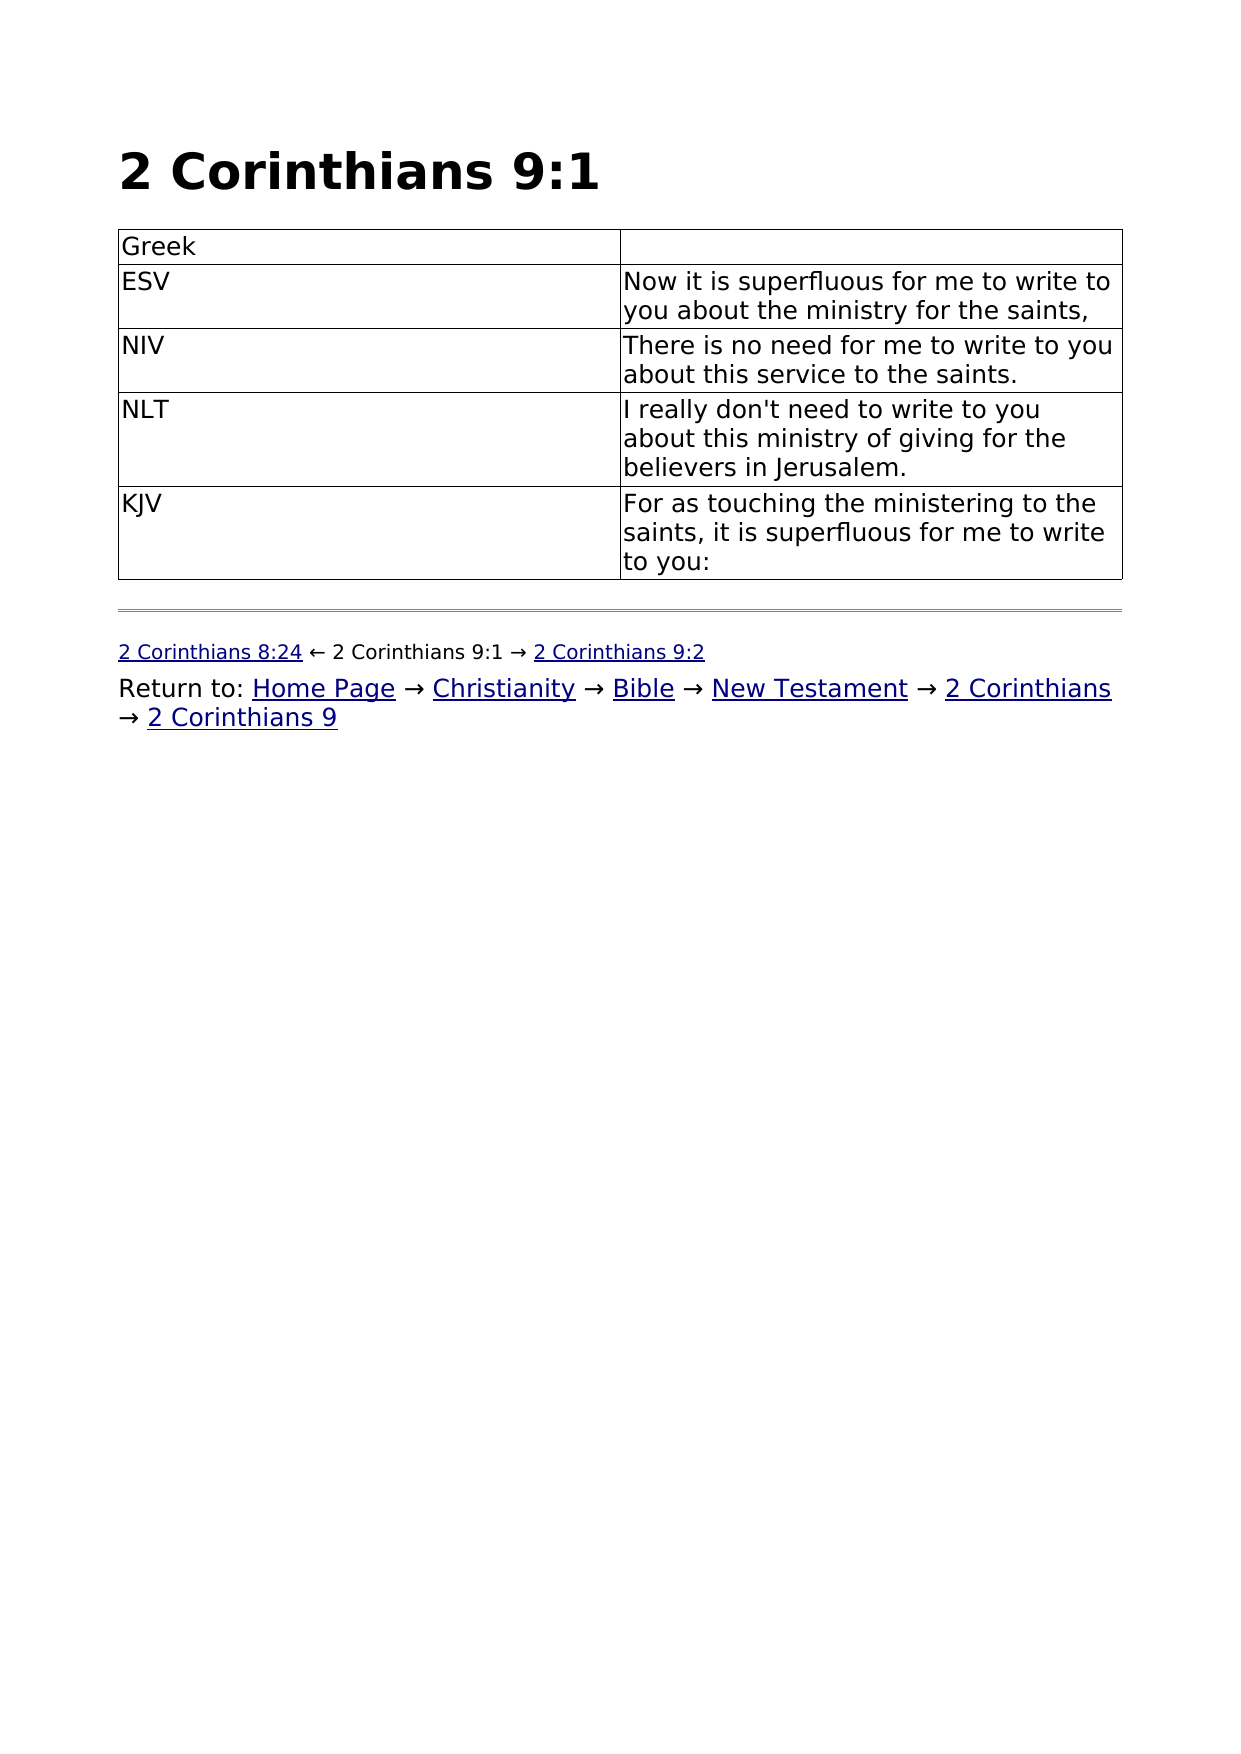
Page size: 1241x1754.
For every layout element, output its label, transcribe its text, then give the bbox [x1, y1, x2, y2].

table_cell NLT [119, 393, 620, 486]
table_header [621, 230, 1122, 264]
table_cell ESV [119, 265, 620, 328]
table_cell There is no need for me to write to you about this service to the saints. [621, 329, 1122, 392]
subtitle 2 Corinthians 9:1 [118, 143, 1122, 201]
table_cell I really don't need to write to you about this ministry of giving for the believers in Jerusalem. [621, 393, 1122, 486]
table_cell KJV [119, 487, 620, 579]
table_cell Now it is superfluous for me to write to you about the ministry for the saints, [621, 265, 1122, 328]
table_cell NIV [119, 329, 620, 392]
text Return to: Home Page → Christianity → Bible → New Testament → 2 Corinthians → 2 Corinthians 9 [118, 674, 1122, 733]
table_cell For as touching the ministering to the saints, it is superfluous for me to write to you: [621, 487, 1122, 579]
text 2 Corinthians 8:24 ← 2 Corinthians 9:1 → 2 Corinthians 9:2 [118, 640, 1122, 674]
table_header Greek [119, 230, 620, 264]
